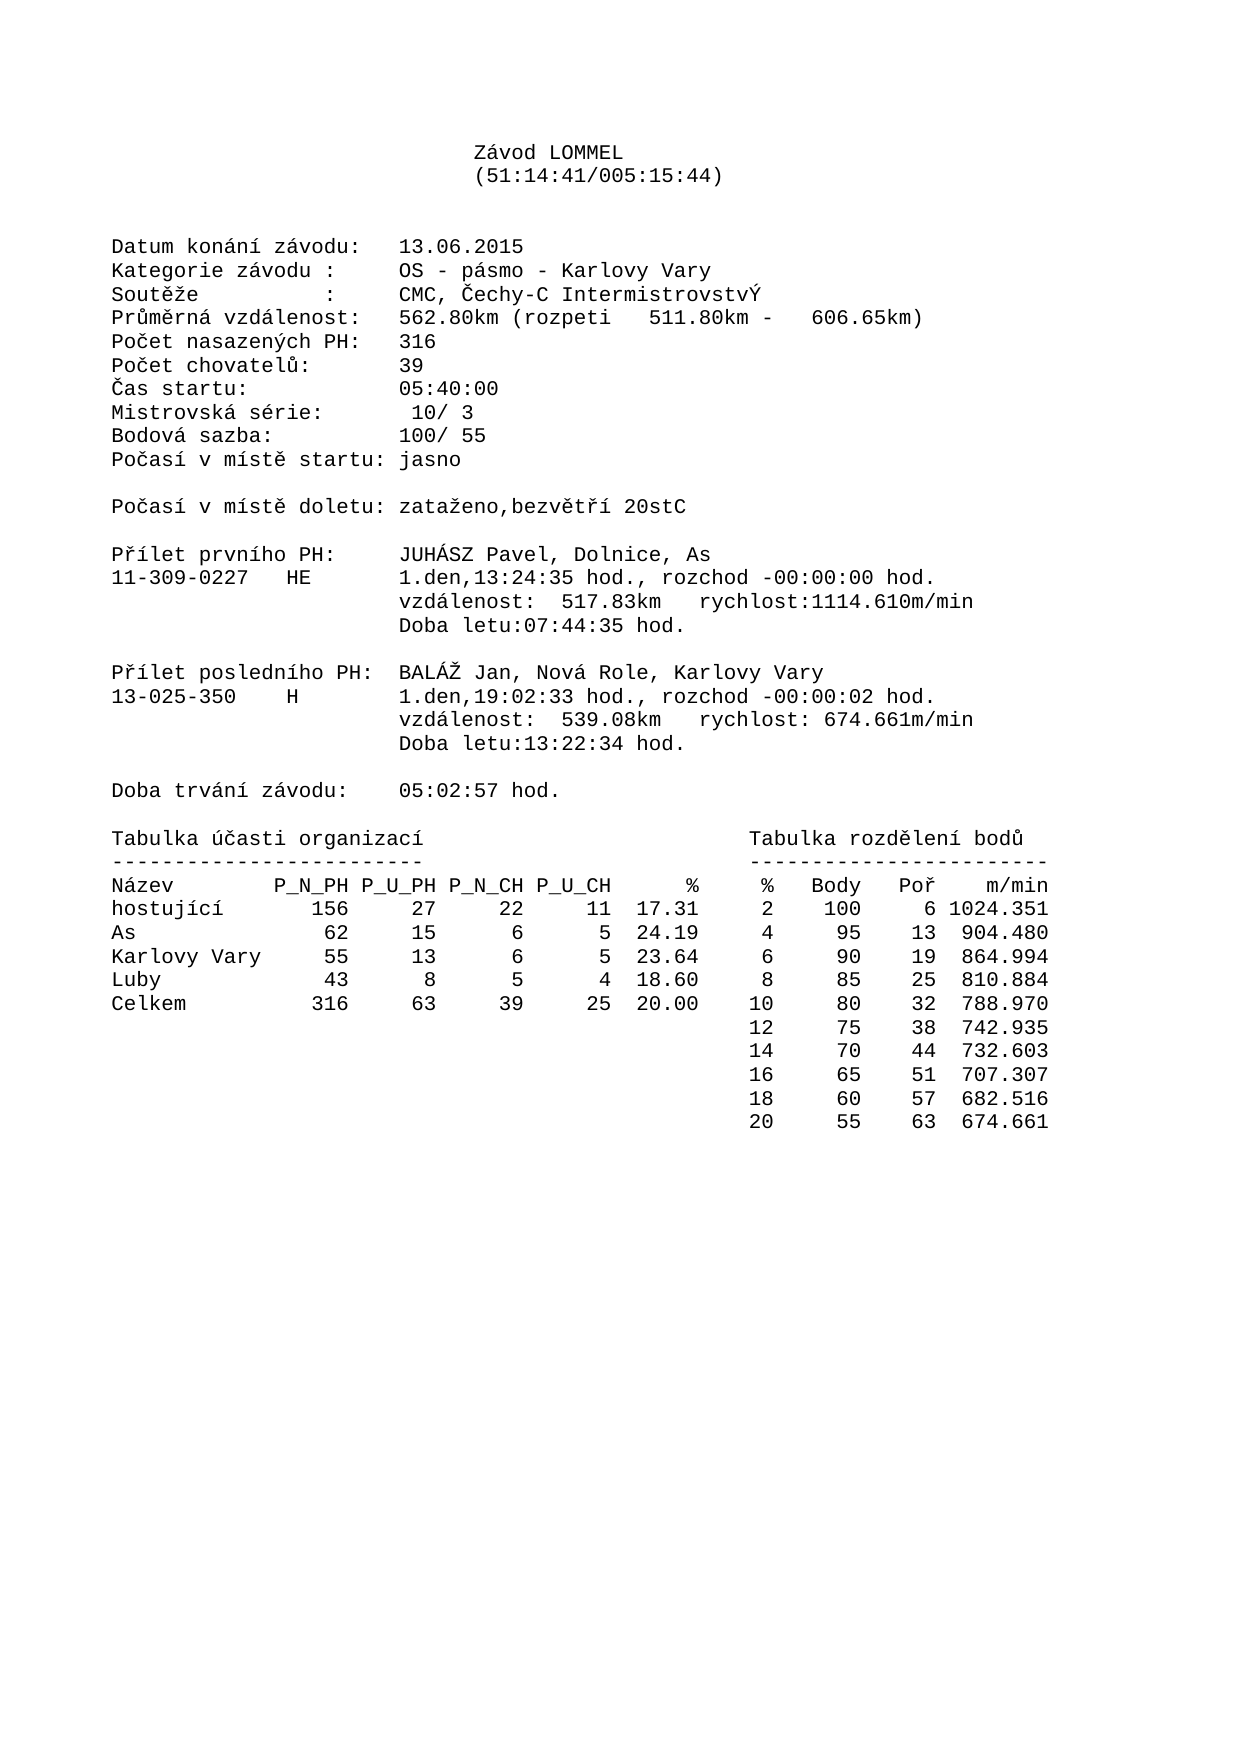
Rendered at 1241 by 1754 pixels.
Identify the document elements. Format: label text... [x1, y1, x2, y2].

text Počasí v místě startu: jasno [98, 449, 1151, 473]
text Datum konání závodu: 13.06.2015 [98, 236, 1151, 260]
text Tabulka účasti organizací Tabulka rozdělení bodů [98, 827, 1151, 851]
text Počasí v místě doletu: zataženo,bezvětří 20stC [98, 496, 1151, 520]
text Soutěže : CMC, Čechy-C IntermistrovstvÝ [98, 284, 1151, 307]
text Průměrná vzdálenost: 562.80km (rozpeti 511.80km - 606.65km) [98, 307, 1151, 331]
text Závod LOMMEL [98, 142, 1151, 165]
text vzdálenost: 517.83km rychlost:1114.610m/min [98, 591, 1151, 615]
text (51:14:41/005:15:44) [98, 165, 1151, 189]
text Celkem 316 63 39 25 20.00 10 80 32 788.970 [98, 993, 1151, 1017]
text Počet nasazených PH: 316 [98, 331, 1151, 354]
text 20 55 63 674.661 [98, 1111, 1151, 1135]
text hostující 156 27 22 11 17.31 2 100 6 1024.351 [98, 898, 1151, 922]
text 16 65 51 707.307 [98, 1064, 1151, 1088]
text 14 70 44 732.603 [98, 1040, 1151, 1064]
text Přílet prvního PH: JUHÁSZ Pavel, Dolnice, As [98, 544, 1151, 567]
text Mistrovská série: 10/ 3 [98, 402, 1151, 426]
text 11-309-0227 HE 1.den,13:24:35 hod., rozchod -00:00:00 hod. [98, 567, 1151, 591]
text Počet chovatelů: 39 [98, 354, 1151, 378]
text 13-025-350 H 1.den,19:02:33 hod., rozchod -00:00:02 hod. [98, 686, 1151, 709]
text 18 60 57 682.516 [98, 1088, 1151, 1111]
text Kategorie závodu : OS - pásmo - Karlovy Vary [98, 260, 1151, 284]
text Luby 43 8 5 4 18.60 8 85 25 810.884 [98, 969, 1151, 993]
text Doba letu:13:22:34 hod. [98, 733, 1151, 757]
text Doba trvání závodu: 05:02:57 hod. [98, 780, 1151, 804]
text Bodová sazba: 100/ 55 [98, 426, 1151, 449]
text Doba letu:07:44:35 hod. [98, 615, 1151, 638]
text 12 75 38 742.935 [98, 1017, 1151, 1040]
text vzdálenost: 539.08km rychlost: 674.661m/min [98, 709, 1151, 733]
text Karlovy Vary 55 13 6 5 23.64 6 90 19 864.994 [98, 946, 1151, 969]
text Název P_N_PH P_U_PH P_N_CH P_U_CH % % Body Poř m/min [98, 875, 1151, 898]
text ------------------------- ------------------------ [98, 851, 1151, 875]
text Čas startu: 05:40:00 [98, 378, 1151, 402]
text As 62 15 6 5 24.19 4 95 13 904.480 [98, 922, 1151, 946]
text Přílet posledního PH: BALÁŽ Jan, Nová Role, Karlovy Vary [98, 662, 1151, 686]
